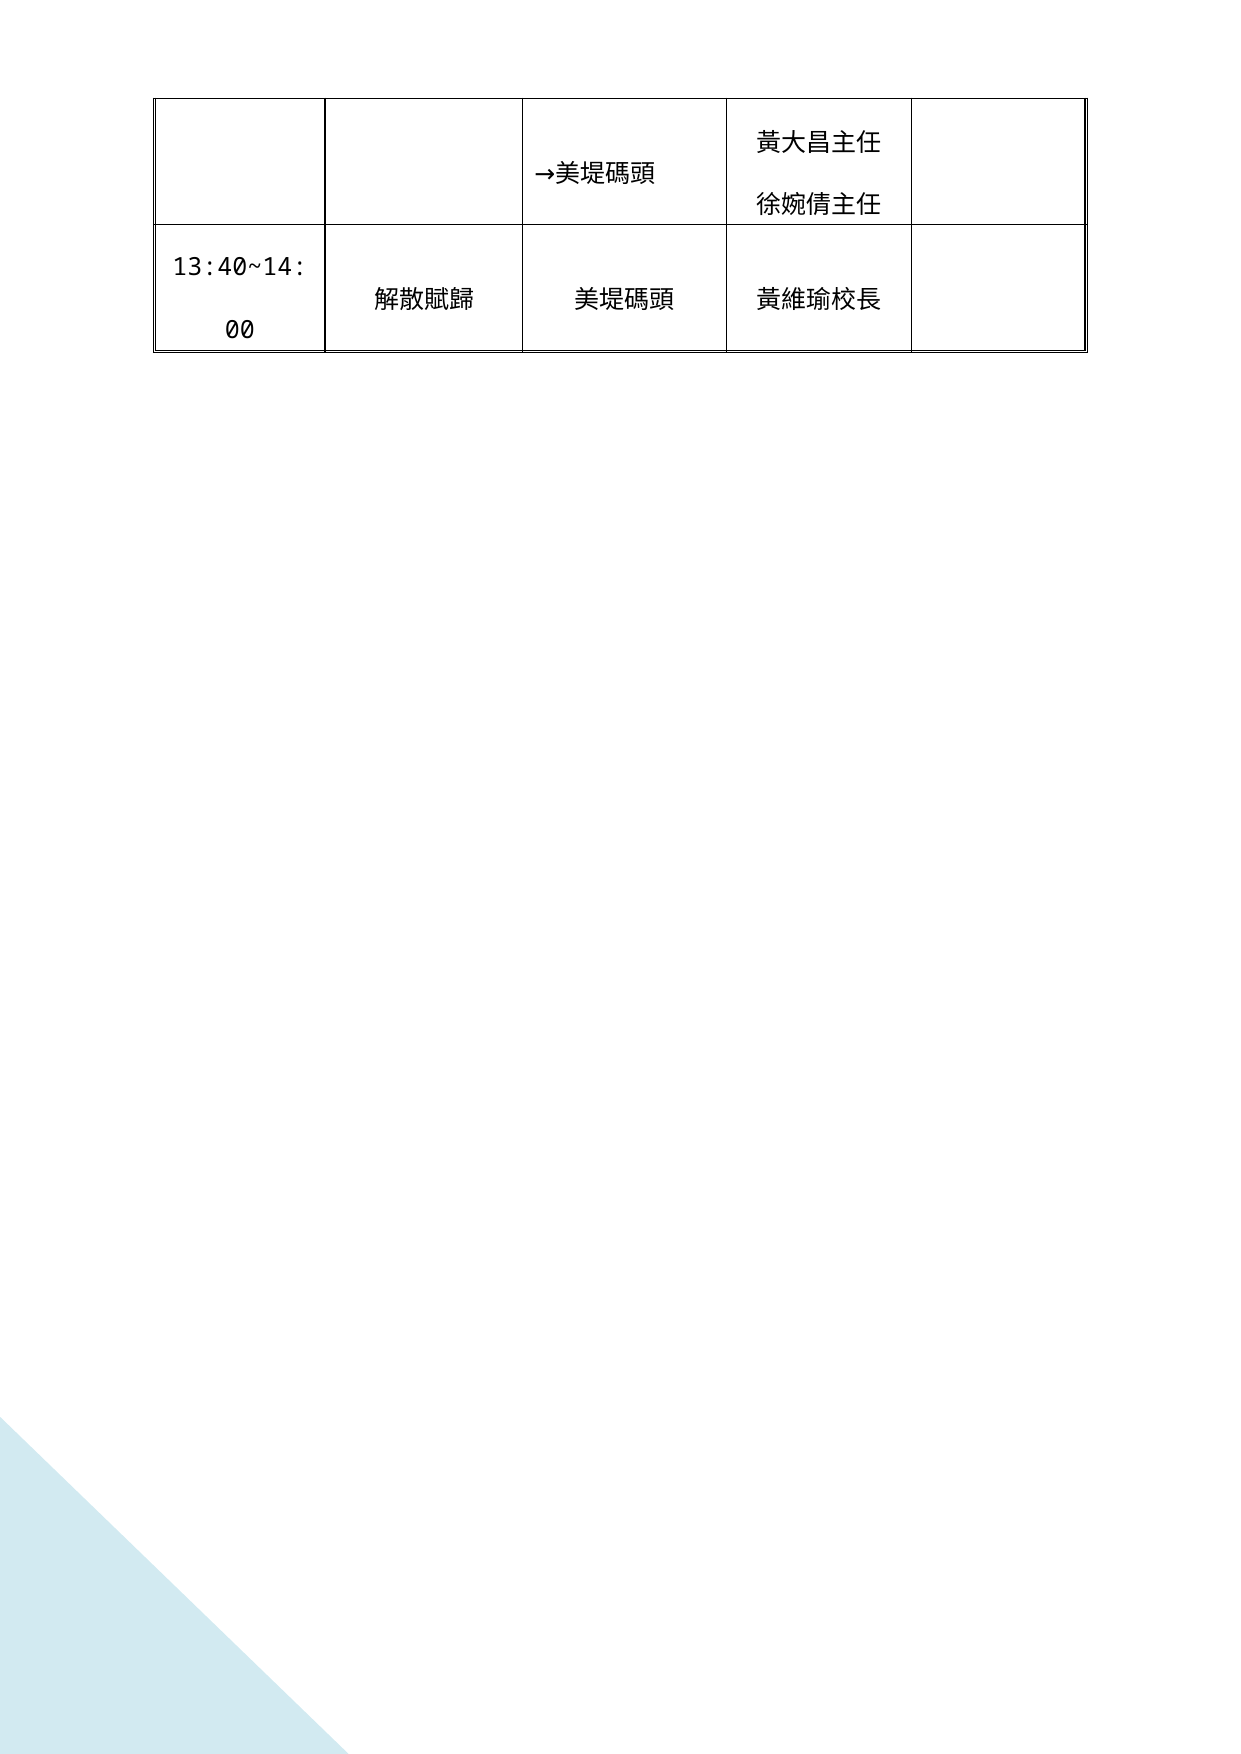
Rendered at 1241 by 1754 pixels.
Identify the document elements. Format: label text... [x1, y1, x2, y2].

table_cell [912, 99, 1084, 223]
table_cell 解散賦歸 [326, 225, 522, 349]
table_cell [156, 99, 324, 223]
table_cell →美堤碼頭 [523, 99, 726, 223]
table_cell [912, 225, 1084, 349]
table_cell 13:40~14:00 [156, 225, 324, 349]
table_cell [326, 99, 522, 223]
table_cell 美堤碼頭 [523, 225, 726, 349]
table_cell 黃大昌主任 徐婉倩主任 [727, 99, 911, 223]
table_cell 黃維瑜校長 [727, 225, 911, 349]
